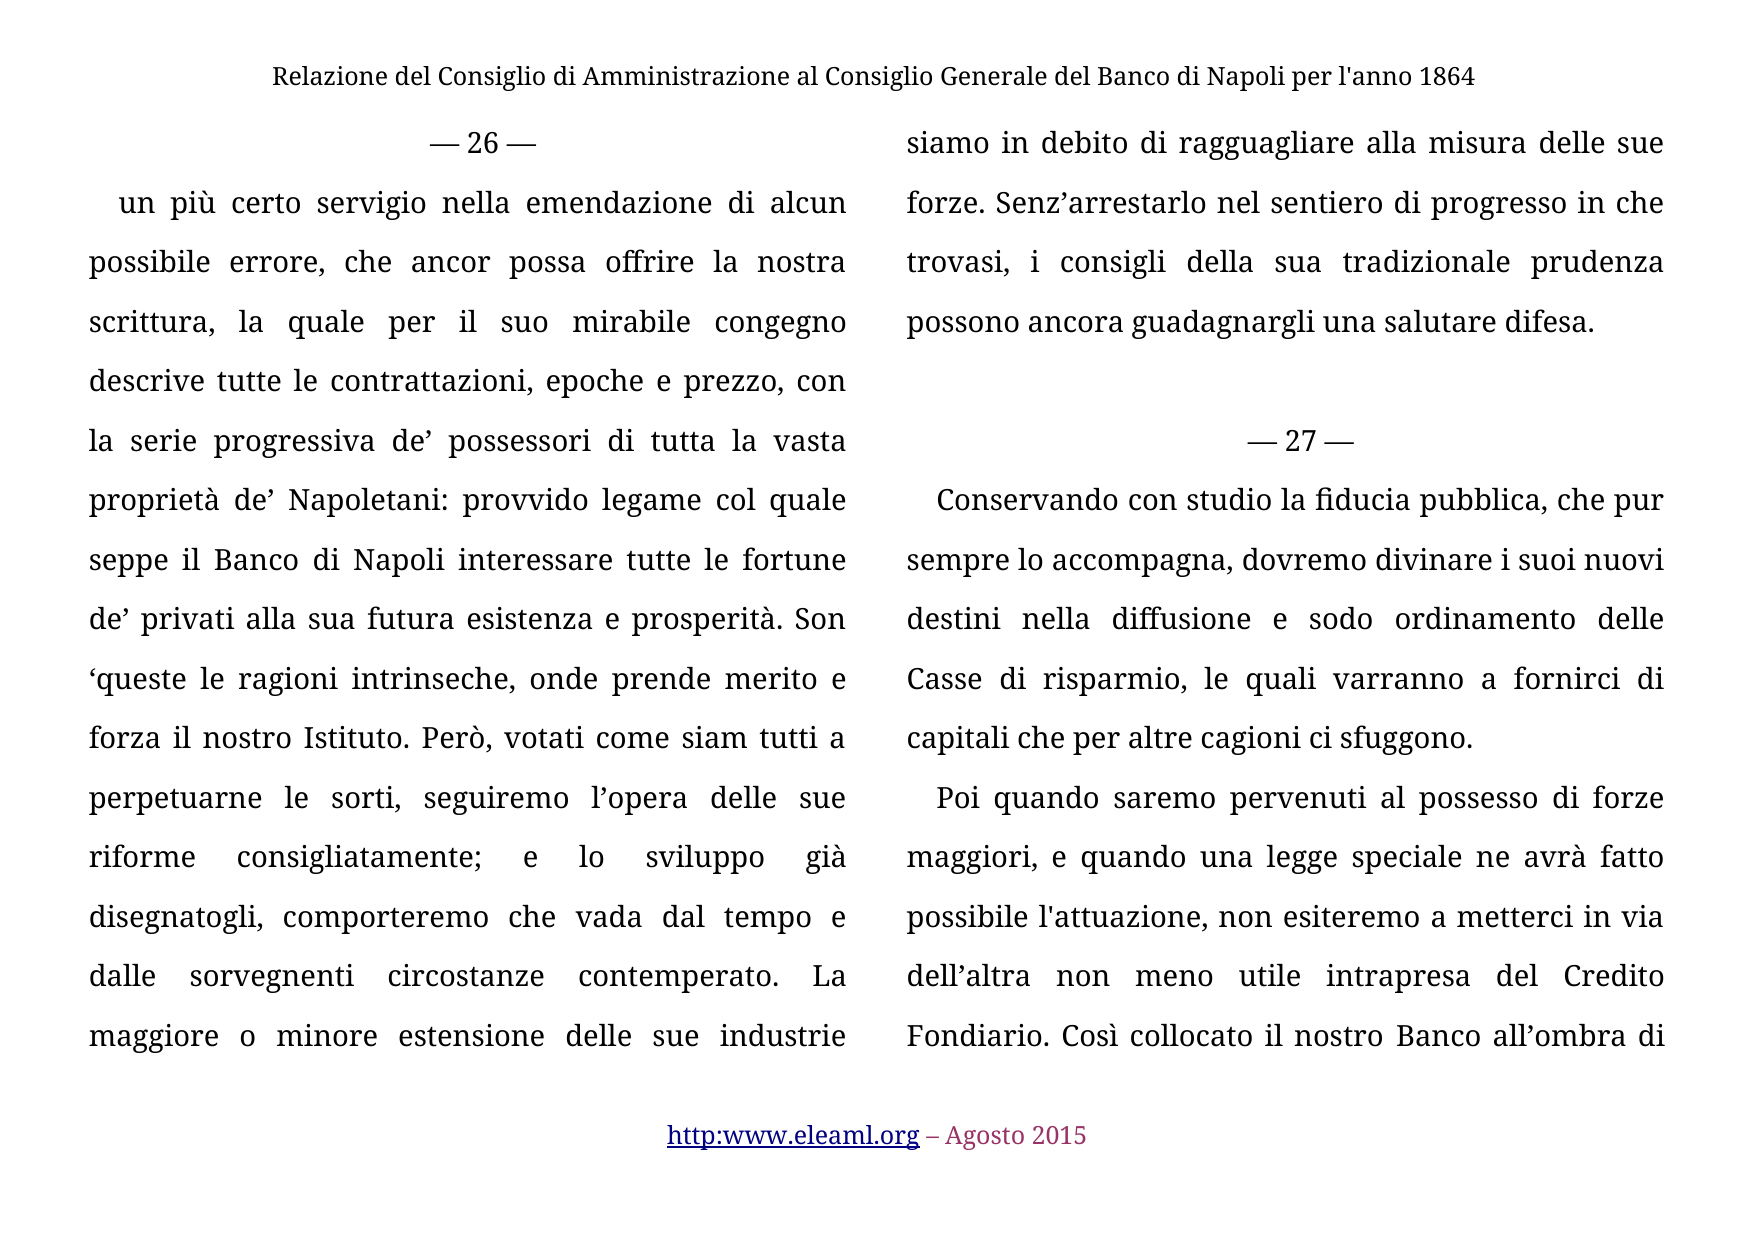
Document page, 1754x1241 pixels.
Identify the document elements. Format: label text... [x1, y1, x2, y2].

text — 26 — [88, 123, 847, 162]
text Conservando con studio la fiducia pubblica, che pur sempre lo accompagna, dovremo divinare i suoi nuovi destini nella diffusione e sodo ordinamento delle Casse di risparmio, le quali varranno a fornirci di capitali che per altre cagioni ci sfuggono. [906, 479, 1665, 757]
text — 27 — [906, 420, 1665, 460]
text Poi quando saremo pervenuti al possesso di forze maggiori, e quando una legge speciale ne avrà fatto possibile l'attuazione, non esiteremo a metterci in via dell’altra non meno utile intrapresa del Credito Fondiario. Così collocato il nostro Banco all’ombra di [906, 777, 1665, 1054]
text siamo in debito di ragguagliare alla misura delle sue forze. Senz’arrestarlo nel sentiero di progresso in che trovasi, i consigli della sua tradizionale prudenza possono ancora guadagnargli una salutare difesa. [906, 123, 1665, 341]
text un più certo servigio nella emendazione di alcun possibile errore, che ancor possa offrire la nostra scrittura, la quale per il suo mirabile congegno descrive tutte le contrattazioni, epoche e prezzo, con la serie progressiva de’ possessori di tutta la vasta proprietà de’ Napoletani: provvido legame col quale seppe il Banco di Napoli interessare tutte le fortune de’ privati alla sua futura esistenza e prosperità. Son ‘queste le ragioni intrinseche, onde prende merito e forza il nostro Istituto. Però, votati come siam tutti a perpetuarne le sorti, seguiremo l’opera delle sue riforme consigliatamente; e lo sviluppo già disegnatogli, comporteremo che vada dal tempo e dalle sorvegnenti circostanze contemperato. La maggiore o minore estensione delle sue industrie [88, 182, 847, 1054]
